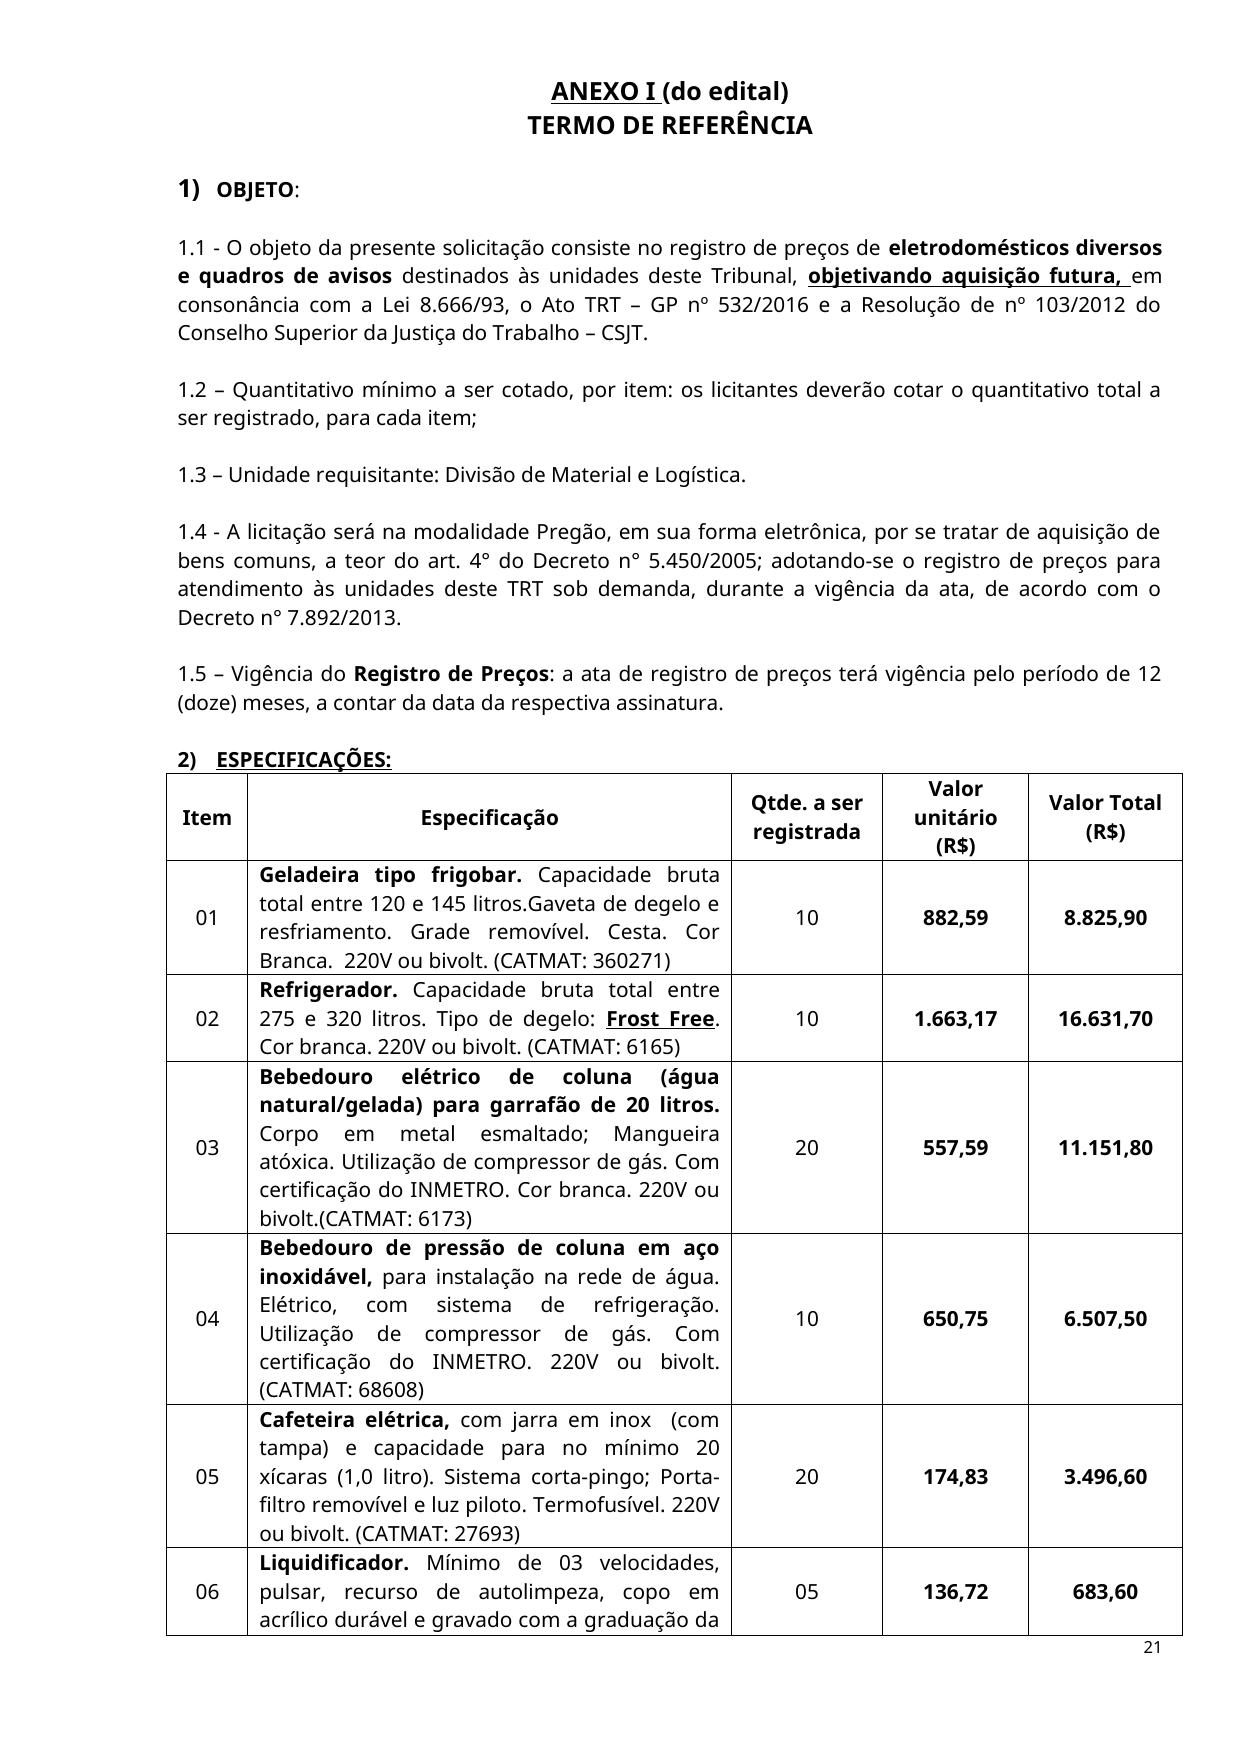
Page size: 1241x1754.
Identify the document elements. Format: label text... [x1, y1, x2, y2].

table_cell 04 [167, 1234, 247, 1404]
table_cell 03 [167, 1062, 247, 1232]
table_cell 1.663,17 [883, 975, 1028, 1061]
table_cell 16.631,70 [1029, 975, 1182, 1061]
table_cell 6.507,50 [1029, 1234, 1182, 1404]
table_cell Bebedouro elétrico de coluna (água natural/gelada) para garrafão de 20 litros. Corpo em metal esmaltado; Mangueira atóxica. Utilização de compressor de gás. Com certificação do INMETRO. Cor branca. 220V ou bivolt.(CATMAT: 6173) [248, 1062, 731, 1232]
table_cell 683,60 [1029, 1548, 1182, 1635]
table_cell 20 [732, 1405, 882, 1547]
table_cell 557,59 [883, 1062, 1028, 1232]
table_cell 20 [732, 1062, 882, 1232]
text 1.1 - O objeto da presente solicitação consiste no registro de preços de eletrodomésticos diversos e quadros de avisos destinados às unidades deste Tribunal, objetivando aquisição futura, em consonância com a Lei 8.666/93, o Ato TRT – GP nº 532/2016 e a Resolução de nº 103/2012 do Conselho Superior da Justiça do Trabalho – CSJT. [177, 233, 1162, 347]
text 1.3 – Unidade requisitante: Divisão de Material e Logística. [177, 460, 1162, 489]
text ANEXO I (do edital) [177, 74, 1162, 108]
text 1.4 - A licitação será na modalidade Pregão, em sua forma eletrônica, por se tratar de aquisição de bens comuns, a teor do art. 4° do Decreto n° 5.450/2005; adotando-se o registro de preços para atendimento às unidades deste TRT sob demanda, durante a vigência da ata, de acordo com o Decreto n° 7.892/2013. [177, 517, 1162, 631]
table_cell 174,83 [883, 1405, 1028, 1547]
table_cell 01 [167, 861, 247, 974]
text 1.2 – Quantitativo mínimo a ser cotado, por item: os licitantes deverão cotar o quantitativo total a ser registrado, para cada item; [177, 375, 1162, 432]
table_cell 06 [167, 1548, 247, 1635]
table_header Especificação [248, 774, 731, 859]
table_cell 650,75 [883, 1234, 1028, 1404]
table_cell Bebedouro de pressão de coluna em aço inoxidável, para instalação na rede de água. Elétrico, com sistema de refrigeração. Utilização de compressor de gás. Com certificação do INMETRO. 220V ou bivolt. (CATMAT: 68608) [248, 1234, 731, 1404]
text TERMO DE REFERÊNCIA [177, 108, 1162, 142]
table_cell 10 [732, 1234, 882, 1404]
table_cell 3.496,60 [1029, 1405, 1182, 1547]
table_header Valor Total (R$) [1029, 774, 1182, 859]
text 1.5 – Vigência do Registro de Preços: a ata de registro de preços terá vigência pelo período de 12 (doze) meses, a contar da data da respectiva assinatura. [177, 659, 1162, 716]
table_cell Geladeira tipo frigobar. Capacidade bruta total entre 120 e 145 litros.Gaveta de degelo e resfriamento. Grade removível. Cesta. Cor Branca. 220V ou bivolt. (CATMAT: 360271) [248, 861, 731, 974]
table_cell 05 [732, 1548, 882, 1635]
table_cell Liquidificador. Mínimo de 03 velocidades, pulsar, recurso de autolimpeza, copo em acrílico durável e gravado com a graduação da [248, 1548, 731, 1635]
table_header Item [167, 774, 247, 859]
table_cell 11.151,80 [1029, 1062, 1182, 1232]
table_cell 10 [732, 975, 882, 1061]
list OBJETO: [177, 170, 1162, 204]
table_cell Cafeteira elétrica, com jarra em inox (com tampa) e capacidade para no mínimo 20 xícaras (1,0 litro). Sistema corta-pingo; Porta- filtro removível e luz piloto. Termofusível. 220V ou bivolt. (CATMAT: 27693) [248, 1405, 731, 1547]
table_header Qtde. a ser registrada [732, 774, 882, 859]
table_cell Refrigerador. Capacidade bruta total entre 275 e 320 litros. Tipo de degelo: Frost Free. Cor branca. 220V ou bivolt. (CATMAT: 6165) [248, 975, 731, 1061]
list ESPECIFICAÇÕES: [177, 745, 1162, 773]
table_cell 8.825,90 [1029, 861, 1182, 974]
table_cell 05 [167, 1405, 247, 1547]
table_header Valor unitário (R$) [883, 774, 1028, 859]
table_cell 882,59 [883, 861, 1028, 974]
table_cell 02 [167, 975, 247, 1061]
table_cell 136,72 [883, 1548, 1028, 1635]
table_cell 10 [732, 861, 882, 974]
